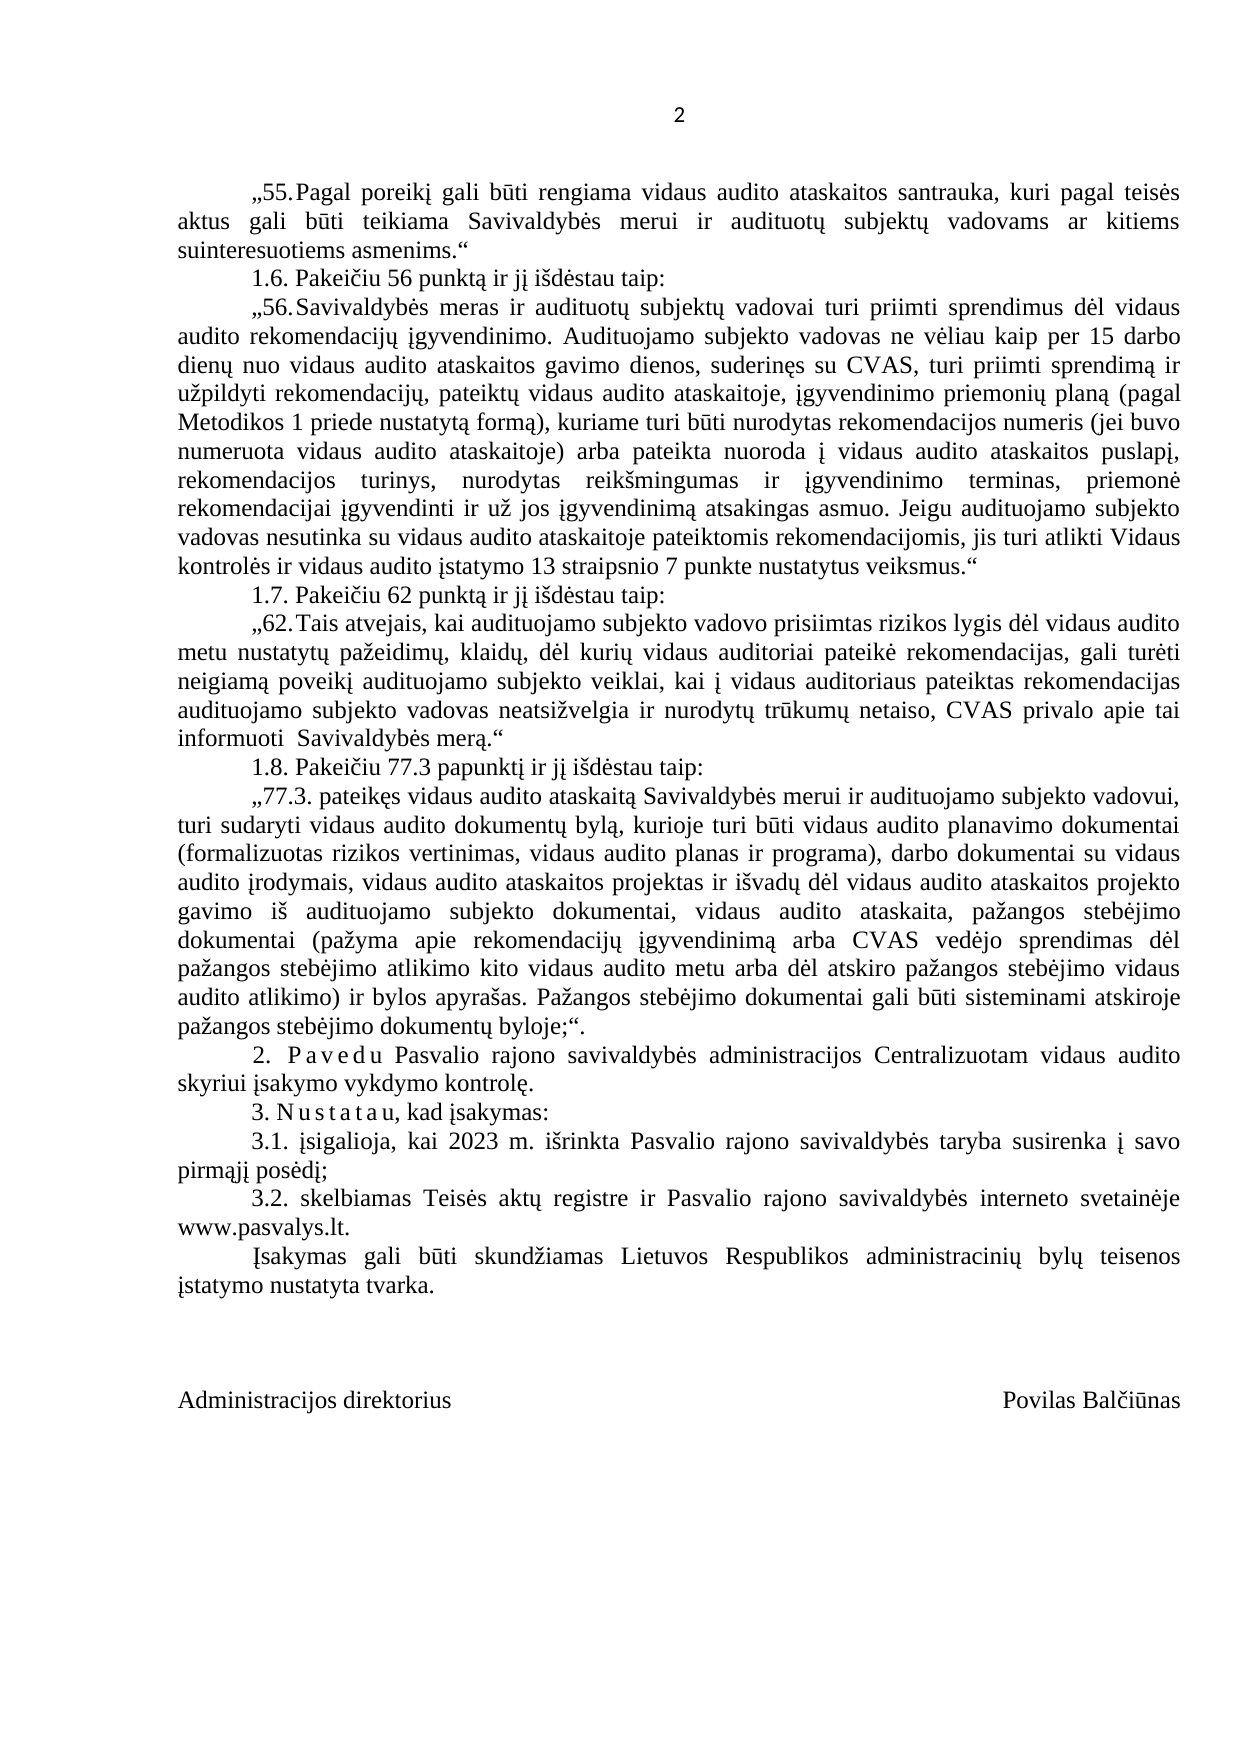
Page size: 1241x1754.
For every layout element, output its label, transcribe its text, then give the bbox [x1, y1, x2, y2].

text „77.3. pateikęs vidaus audito ataskaitą Savivaldybės merui ir audituojamo subjekto vadovui, turi sudaryti vidaus audito dokumentų bylą, kurioje turi būti vidaus audito planavimo dokumentai (formalizuotas rizikos vertinimas, vidaus audito planas ir programa), darbo dokumentai su vidaus audito įrodymais, vidaus audito ataskaitos projektas ir išvadų dėl vidaus audito ataskaitos projekto gavimo iš audituojamo subjekto dokumentai, vidaus audito ataskaita, pažangos stebėjimo dokumentai (pažyma apie rekomendacijų įgyvendinimą arba CVAS vedėjo sprendimas dėl pažangos stebėjimo atlikimo kito vidaus audito metu arba dėl atskiro pažangos stebėjimo vidaus audito atlikimo) ir bylos apyrašas. Pažangos stebėjimo dokumentai gali būti sisteminami atskiroje pažangos stebėjimo dokumentų byloje;“. [177, 781, 1181, 1040]
text „62. Tais atvejais, kai audituojamo subjekto vadovo prisiimtas rizikos lygis dėl vidaus audito metu nustatytų pažeidimų, klaidų, dėl kurių vidaus auditoriai pateikė rekomendacijas, gali turėti neigiamą poveikį audituojamo subjekto veiklai, kai į vidaus auditoriaus pateiktas rekomendacijas audituojamo subjekto vadovas neatsižvelgia ir nurodytų trūkumų netaiso, CVAS privalo apie tai informuoti Savivaldybės merą.“ [177, 608, 1181, 752]
text Įsakymas gali būti skundžiamas Lietuvos Respublikos administracinių bylų teisenos įstatymo nustatyta tvarka. [177, 1241, 1181, 1298]
text 1.6. Pakeičiu 56 punktą ir jį išdėstau taip: [177, 263, 1181, 292]
text 3.2. skelbiamas Teisės aktų registre ir Pasvalio rajono savivaldybės interneto svetainėje www.pasvalys.lt. [177, 1183, 1181, 1241]
text 3.1. įsigalioja, kai 2023 m. išrinkta Pasvalio rajono savivaldybės taryba susirenka į savo pirmąjį posėdį; [177, 1126, 1181, 1183]
text Administracijos direktorius Povilas Balčiūnas [177, 1385, 1181, 1413]
text „55. Pagal poreikį gali būti rengiama vidaus audito ataskaitos santrauka, kuri pagal teisės aktus gali būti teikiama Savivaldybės merui ir audituotų subjektų vadovams ar kitiems suinteresuotiems asmenims.“ [177, 177, 1181, 263]
text 2. Pavedu Pasvalio rajono savivaldybės administracijos Centralizuotam vidaus audito skyriui įsakymo vykdymo kontrolę. [177, 1040, 1181, 1097]
text „56. Savivaldybės meras ir audituotų subjektų vadovai turi priimti sprendimus dėl vidaus audito rekomendacijų įgyvendinimo. Audituojamo subjekto vadovas ne vėliau kaip per 15 darbo dienų nuo vidaus audito ataskaitos gavimo dienos, suderinęs su CVAS, turi priimti sprendimą ir užpildyti rekomendacijų, pateiktų vidaus audito ataskaitoje, įgyvendinimo priemonių planą (pagal Metodikos 1 priede nustatytą formą), kuriame turi būti nurodytas rekomendacijos numeris (jei buvo numeruota vidaus audito ataskaitoje) arba pateikta nuoroda į vidaus audito ataskaitos puslapį, rekomendacijos turinys, nurodytas reikšmingumas ir įgyvendinimo terminas, priemonė rekomendacijai įgyvendinti ir už jos įgyvendinimą atsakingas asmuo. Jeigu audituojamo subjekto vadovas nesutinka su vidaus audito ataskaitoje pateiktomis rekomendacijomis, jis turi atlikti Vidaus kontrolės ir vidaus audito įstatymo 13 straipsnio 7 punkte nustatytus veiksmus.“ [177, 292, 1181, 580]
text 3. Nustatau, kad įsakymas: [177, 1097, 1181, 1126]
text 1.7. Pakeičiu 62 punktą ir jį išdėstau taip: [177, 580, 1181, 608]
text 1.8. Pakeičiu 77.3 papunktį ir jį išdėstau taip: [177, 752, 1181, 781]
